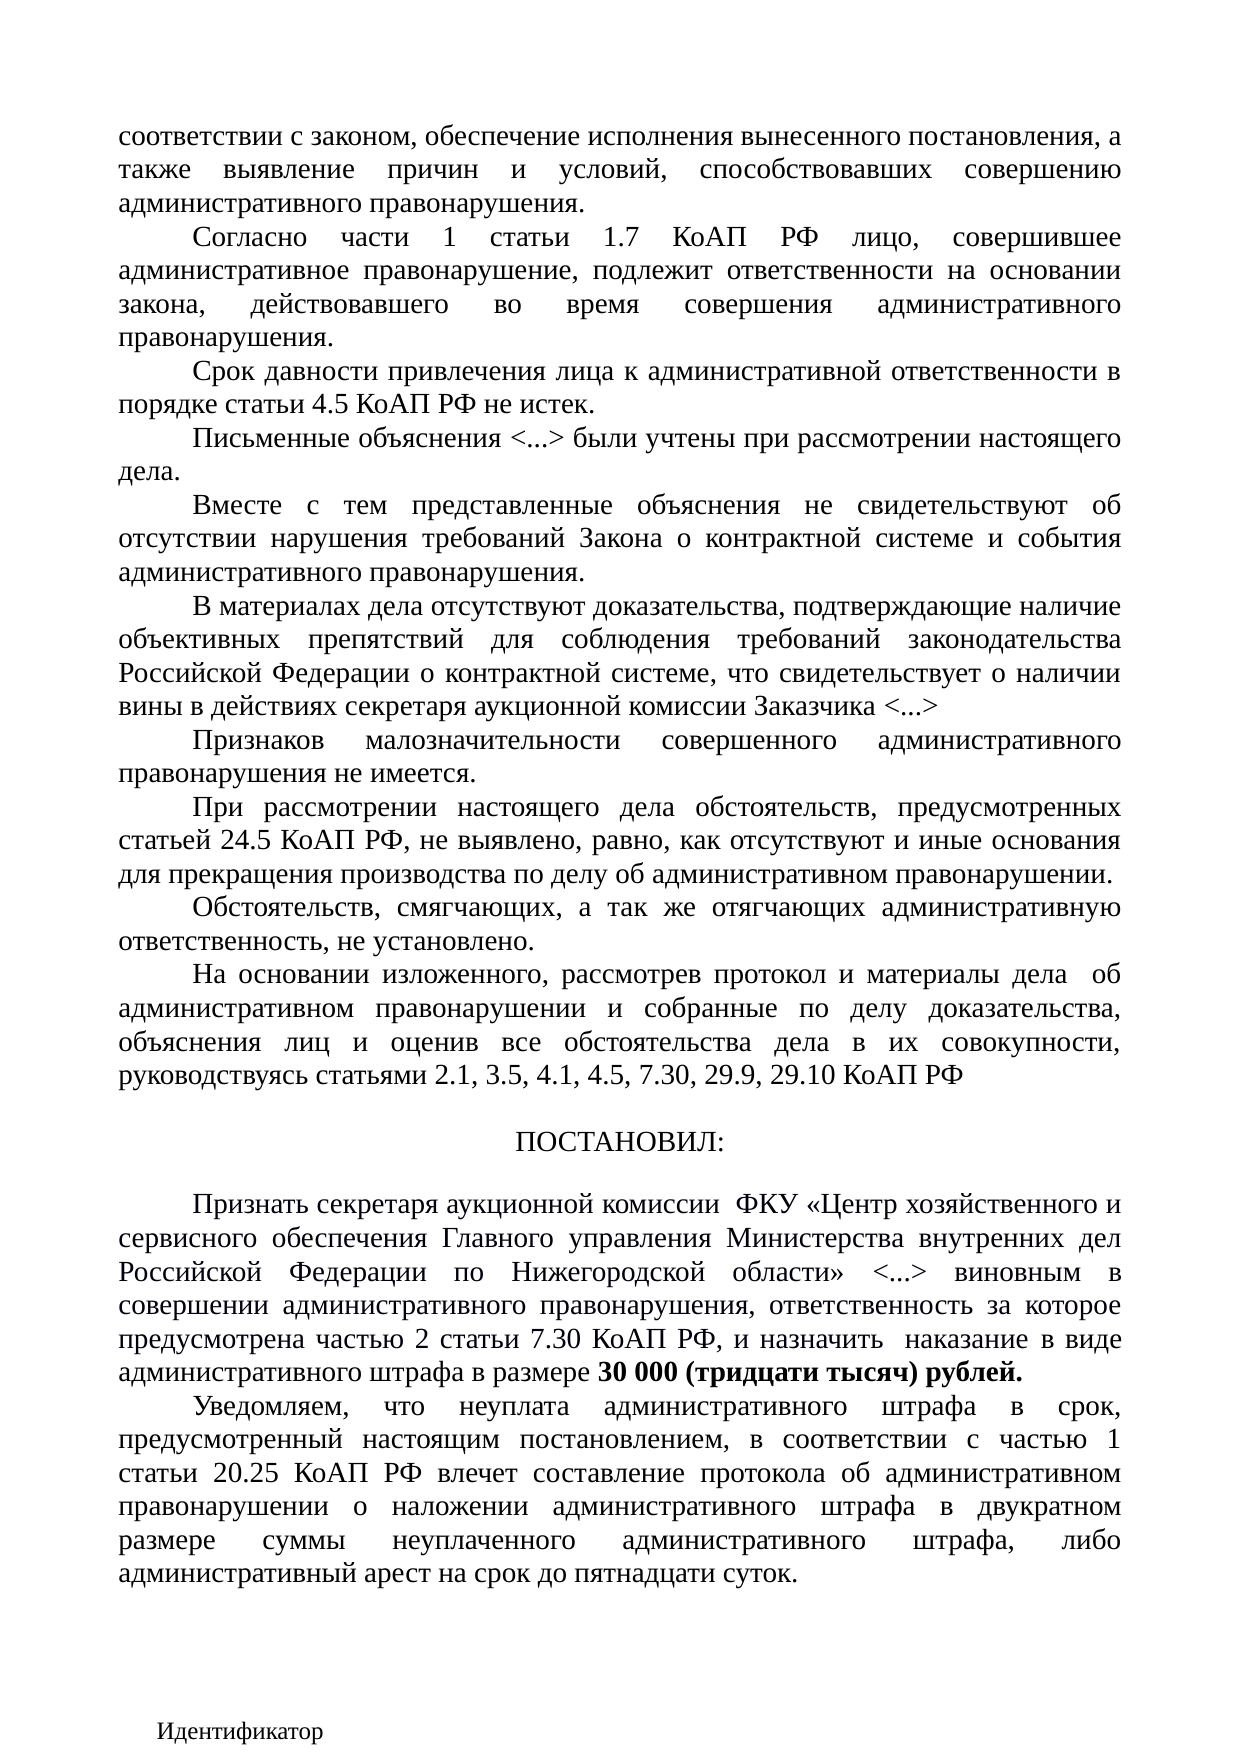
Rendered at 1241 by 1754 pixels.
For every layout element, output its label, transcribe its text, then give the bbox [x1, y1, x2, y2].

text В материалах дела отсутствуют доказательства, подтверждающие наличие объективных препятствий для соблюдения требований законодательства Российской Федерации о контрактной системе, что свидетельствует о наличии вины в действиях секретаря аукционной комиссии Заказчика <...> [118, 588, 1122, 722]
text Уведомляем, что неуплата административного штрафа в срок, предусмотренный настоящим постановлением, в соответствии с частью 1 статьи 20.25 КоАП РФ влечет составление протокола об административном правонарушении о наложении административного штрафа в двукратном размере суммы неуплаченного административного штрафа, либо административный арест на срок до пятнадцати суток. [118, 1388, 1122, 1589]
text Письменные объяснения <...> были учтены при рассмотрении настоящего дела. [118, 420, 1122, 487]
text Признаков малозначительности совершенного административного правонарушения не имеется. [118, 722, 1122, 789]
text ПОСТАНОВИЛ: [118, 1124, 1122, 1158]
text Вместе с тем представленные объяснения не свидетельствуют об отсутствии нарушения требований Закона о контрактной системе и события административного правонарушения. [118, 487, 1122, 588]
text Согласно части 1 статьи 1.7 КоАП РФ лицо, совершившее административное правонарушение, подлежит ответственности на основании закона, действовавшего во время совершения административного правонарушения. [118, 219, 1122, 353]
text При рассмотрении настоящего дела обстоятельств, предусмотренных статьей 24.5 КоАП РФ, не выявлено, равно, как отсутствуют и иные основания для прекращения производства по делу об административном правонарушении. [118, 789, 1122, 889]
text соответствии с законом, обеспечение исполнения вынесенного постановления, а также выявление причин и условий, способствовавших совершению административного правонарушения. [118, 118, 1122, 219]
text На основании изложенного, рассмотрев протокол и материалы дела об административном правонарушении и собранные по делу доказательства, объяснения лиц и оценив все обстоятельства дела в их совокупности, руководствуясь статьями 2.1, 3.5, 4.1, 4.5, 7.30, 29.9, 29.10 КоАП РФ [118, 957, 1122, 1091]
text Срок давности привлечения лица к административной ответственности в порядке статьи 4.5 КоАП РФ не истек. [118, 353, 1122, 420]
text Признать секретаря аукционной комиссии ФКУ «Центр хозяйственного и сервисного обеспечения Главного управления Министерства внутренних дел Российской Федерации по Нижегородской области» <...> виновным в совершении административного правонарушения, ответственность за которое предусмотрена частью 2 статьи 7.30 КоАП РФ, и назначить наказание в виде административного штрафа в размере 30 000 (тридцати тысяч) рублей. [118, 1187, 1122, 1388]
text Обстоятельств, смягчающих, а так же отягчающих административную ответственность, не установлено. [118, 889, 1122, 957]
